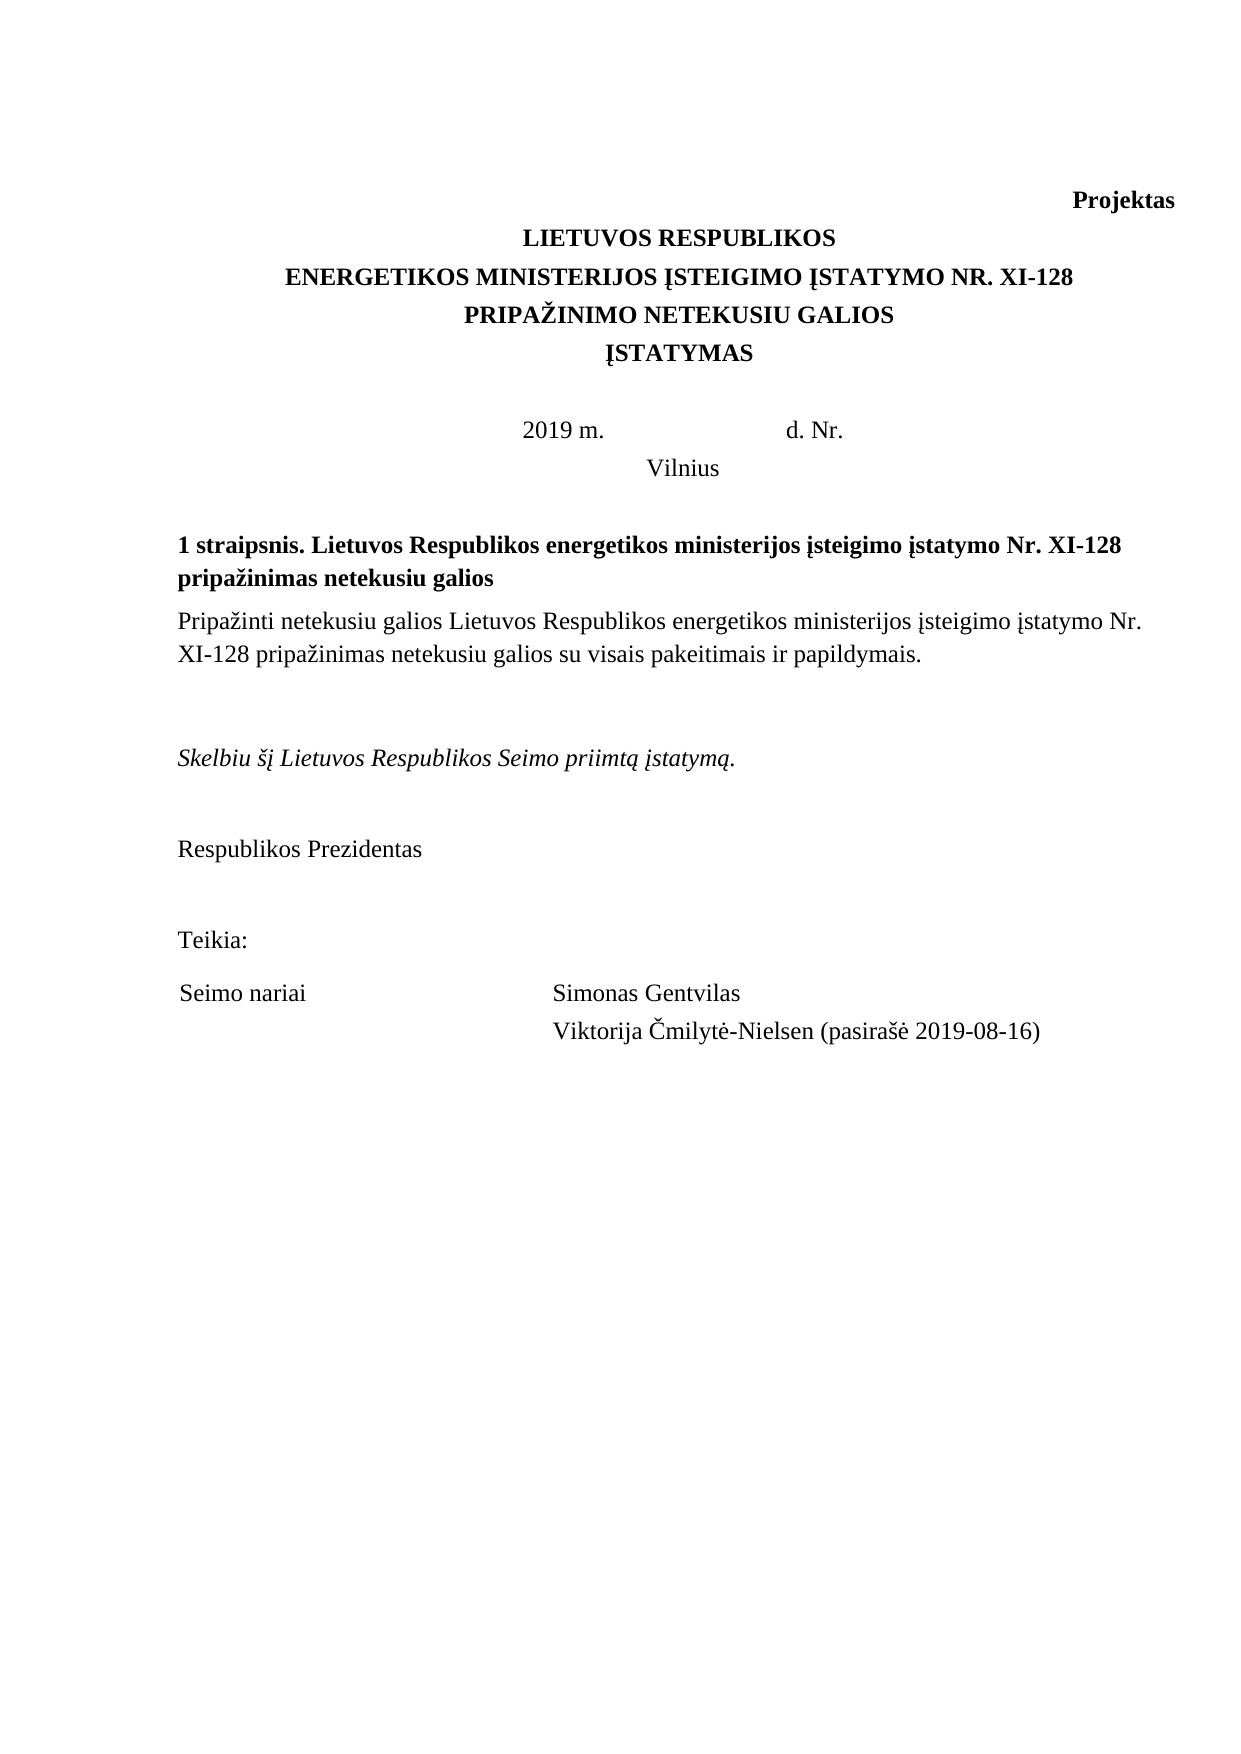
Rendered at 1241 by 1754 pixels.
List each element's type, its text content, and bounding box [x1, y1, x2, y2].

text Pripažinti netekusiu galios Lietuvos Respublikos energetikos ministerijos įsteigimo įstatymo Nr. XI-128 pripažinimas netekusiu galios su visais pakeitimais ir papildymais. [177, 606, 1181, 668]
text 1 straipsnis. Lietuvos Respublikos energetikos ministerijos įsteigimo įstatymo Nr. XI-128 pripažinimas netekusiu galios [177, 530, 1181, 592]
text 2019 m. d. Nr. [177, 415, 1181, 444]
text Skelbiu šį Lietuvos Respublikos Seimo priimtą įstatymą. [177, 743, 1181, 772]
text Seimo nariai Simonas Gentvilas [177, 978, 1181, 1007]
text PRIPAŽINIMO NETEKUSIU GALIOS [177, 300, 1181, 329]
text Projektas [177, 185, 1181, 214]
text ĮSTATYMAS [177, 338, 1181, 367]
text Viktorija Čmilytė-Nielsen (pasirašė 2019-08-16) [477, 1016, 1181, 1045]
text LIETUVOS RESPUBLIKOS [177, 223, 1181, 252]
text Teikia: [177, 925, 1181, 954]
text Respublikos Prezidentas [177, 834, 1181, 863]
text Vilnius [177, 453, 1181, 482]
text ENERGETIKOS MINISTERIJOS ĮSTEIGIMO ĮSTATYMO NR. XI-128 [177, 262, 1181, 291]
